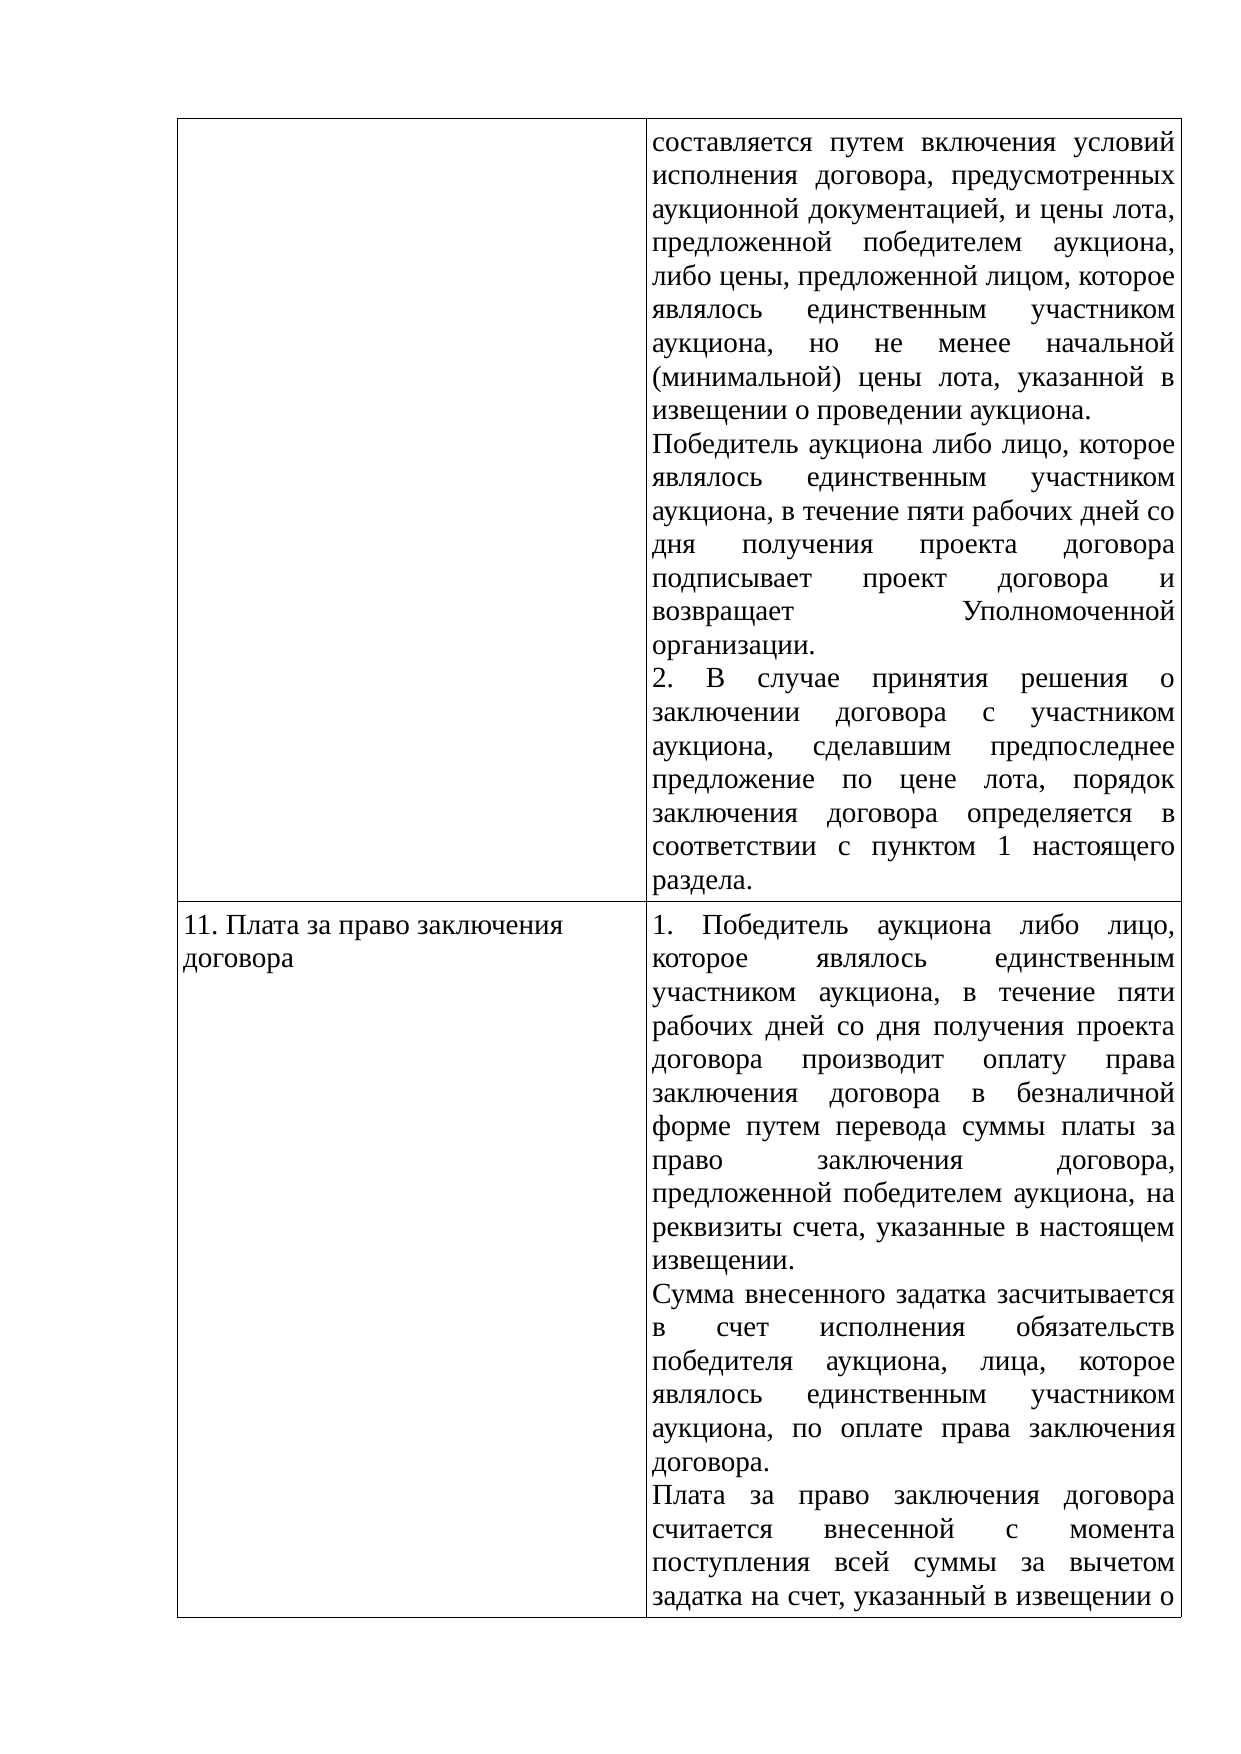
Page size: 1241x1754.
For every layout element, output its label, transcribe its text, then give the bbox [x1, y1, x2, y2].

table_cell составляется путем включения условий исполнения договора, предусмотренных аукционной документацией, и цены лота, предложенной победителем аукциона, либо цены, предложенной лицом, которое являлось единственным участником аукциона, но не менее начальной (минимальной) цены лота, указанной в извещении о проведении аукциона. Победитель аукциона либо лицо, которое являлось единственным участником аукциона, в течение пяти рабочих дней со дня получения проекта договора подписывает проект договора и возвращает Уполномоченной организации. 2. В случае принятия решения о заключении договора с участником аукциона, сделавшим предпоследнее предложение по цене лота, порядок заключения договора определяется в соответствии с пунктом 1 настоящего раздела. [647, 119, 1181, 901]
table_cell 1. Победитель аукциона либо лицо, которое являлось единственным участником аукциона, в течение пяти рабочих дней со дня получения проекта договора производит оплату права заключения договора в безналичной форме путем перевода суммы платы за право заключения договора, предложенной победителем аукциона, на реквизиты счета, указанные в настоящем извещении. Сумма внесенного задатка засчитывается в счет исполнения обязательств победителя аукциона, лица, которое являлось единственным участником аукциона, по оплате права заключения договора. Плата за право заключения договора считается внесенной с момента поступления всей суммы за вычетом задатка на счет, указанный в извещении о [647, 902, 1181, 1617]
table_cell [178, 119, 646, 901]
table_cell 11. Плата за право заключения договора [178, 902, 646, 1617]
